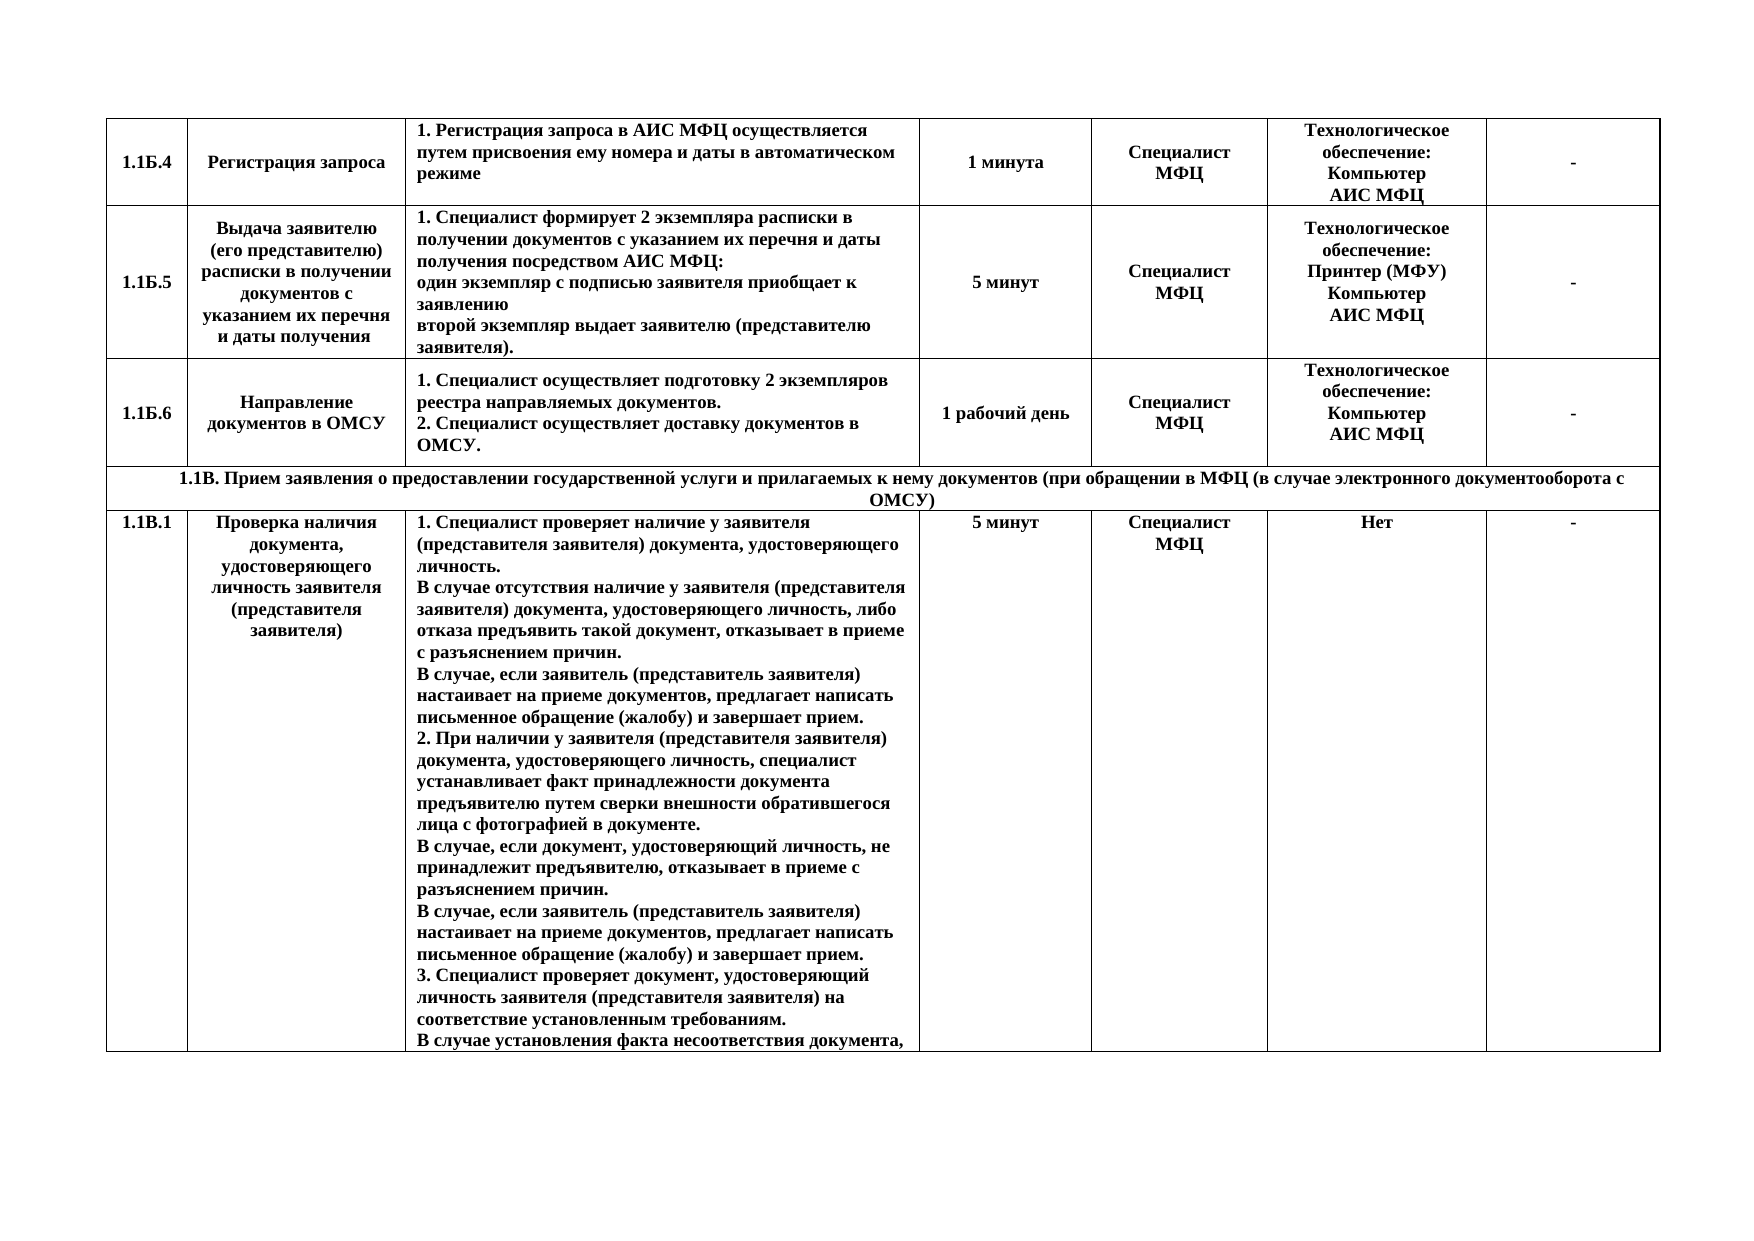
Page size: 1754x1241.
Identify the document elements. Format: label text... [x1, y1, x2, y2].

table_cell - [1487, 511, 1659, 1051]
table_cell Специалист МФЦ [1092, 511, 1267, 1051]
table_cell Технологическое обеспечение: Компьютер АИС МФЦ [1268, 359, 1486, 466]
table_cell Технологическое обеспечение: Принтер (МФУ) Компьютер АИС МФЦ [1268, 206, 1486, 357]
table_cell 1. Специалист проверяет наличие у заявителя (представителя заявителя) документа, удостоверяющего личность. В случае отсутствия наличие у заявителя (представителя заявителя) документа, удостоверяющего личность, либо отказа предъявить такой документ, отказывает в приеме с разъяснением причин. В случае, если заявитель (представитель заявителя) настаивает на приеме документов, предлагает написать письменное обращение (жалобу) и завершает прием. 2. При наличии у заявителя (представителя заявителя) документа, удостоверяющего личность, специалист устанавливает факт принадлежности документа предъявителю путем сверки внешности обратившегося лица с фотографией в документе. В случае, если документ, удостоверяющий личность, не принадлежит предъявителю, отказывает в приеме с разъяснением причин. В случае, если заявитель (представитель заявителя) настаивает на приеме документов, предлагает написать письменное обращение (жалобу) и завершает прием. 3. Специалист проверяет документ, удостоверяющий личность заявителя (представителя заявителя) на соответствие установленным требованиям. В случае установления факта несоответствия документа, [406, 511, 919, 1051]
table_cell Технологическое обеспечение: Компьютер АИС МФЦ [1268, 119, 1486, 205]
table_cell Специалист МФЦ [1092, 119, 1267, 205]
table_cell 5 минут [920, 511, 1091, 1051]
table_cell Регистрация запроса [188, 119, 405, 205]
table_cell - [1487, 119, 1659, 205]
table_cell 5 минут [920, 206, 1091, 357]
table_cell 1.1Б.5 [107, 206, 187, 357]
table_cell Нет [1268, 511, 1486, 1051]
table_cell 1.1Б.6 [107, 359, 187, 466]
table_cell Выдача заявителю (его представителю) расписки в получении документов с указанием их перечня и даты получения [188, 206, 405, 357]
table_cell 1 минута [920, 119, 1091, 205]
table_cell 1 рабочий день [920, 359, 1091, 466]
table_cell - [1487, 206, 1659, 357]
table_cell Проверка наличия документа, удостоверяющего личность заявителя (представителя заявителя) [188, 511, 405, 1051]
table_cell - [1487, 359, 1659, 466]
table_cell 1. Специалист формирует 2 экземпляра расписки в получении документов с указанием их перечня и даты получения посредством АИС МФЦ: один экземпляр с подписью заявителя приобщает к заявлению второй экземпляр выдает заявителю (представителю заявителя). [406, 206, 919, 357]
table_cell 1. Регистрация запроса в АИС МФЦ осуществляется путем присвоения ему номера и даты в автоматическом режиме [406, 119, 919, 205]
table_cell 1. Специалист осуществляет подготовку 2 экземпляров реестра направляемых документов. 2. Специалист осуществляет доставку документов в ОМСУ. [406, 359, 919, 466]
table_cell Специалист МФЦ [1092, 359, 1267, 466]
table_cell 1.1В. Прием заявления о предоставлении государственной услуги и прилагаемых к нему документов (при обращении в МФЦ (в случае электронного документооборота с ОМСУ) [107, 467, 1659, 510]
table_cell Специалист МФЦ [1092, 206, 1267, 357]
table_cell 1.1В.1 [107, 511, 187, 1051]
table_cell Направление документов в ОМСУ [188, 359, 405, 466]
table_cell 1.1Б.4 [107, 119, 187, 205]
